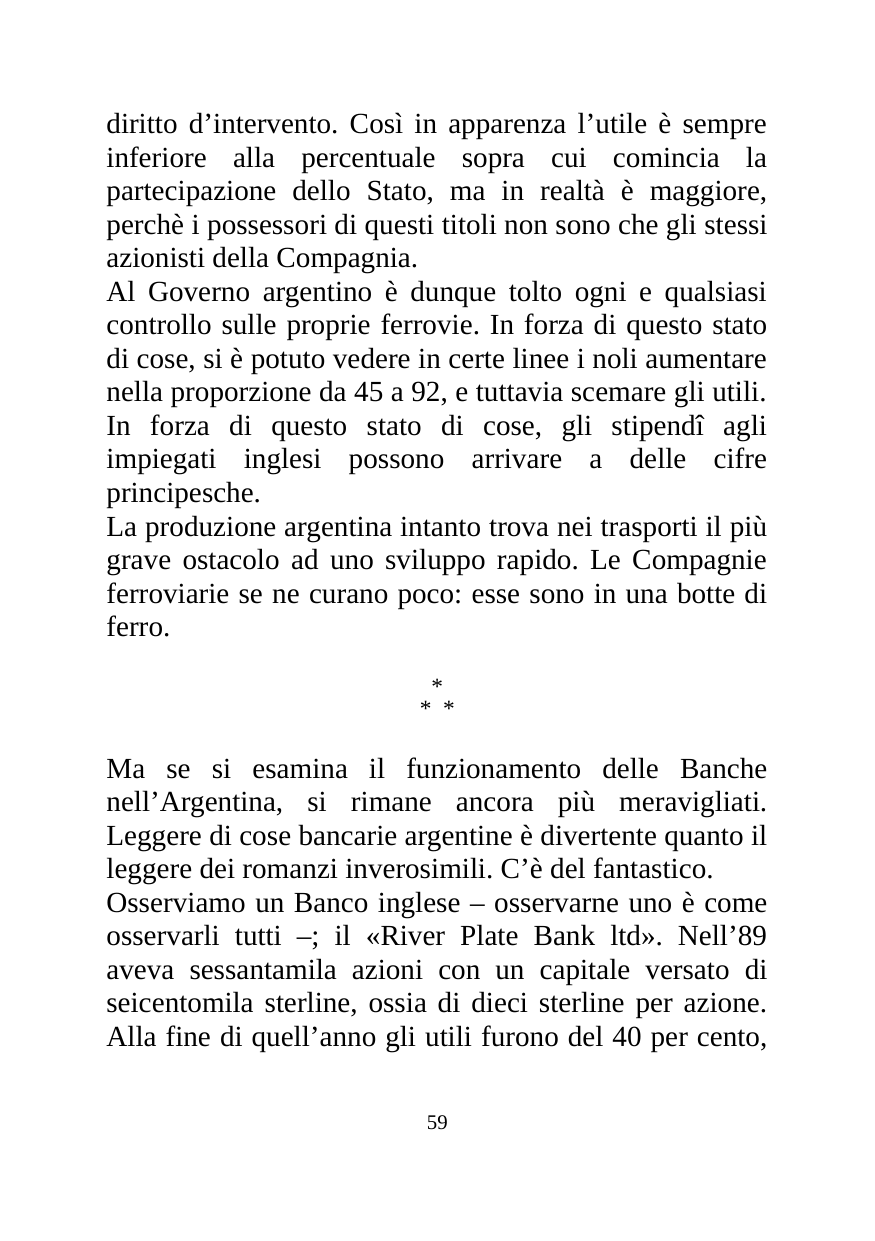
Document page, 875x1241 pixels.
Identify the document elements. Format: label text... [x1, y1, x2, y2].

text Ma se si esamina il funzionamento delle Banche nell’Argentina, si rimane ancora più meravigliati. Leggere di cose bancarie argentine è divertente quanto il leggere dei romanzi inverosimili. C’è del fantastico. [106, 751, 768, 885]
text La produzione argentina intanto trova nei trasporti il più grave ostacolo ad uno sviluppo rapido. Le Compagnie ferroviarie se ne curano poco: esse sono in una botte di ferro. [106, 509, 768, 643]
text *** [106, 672, 768, 721]
text Osserviamo un Banco inglese – osservarne uno è come osservarli tutti –; il «River Plate Bank ltd». Nell’89 aveva sessantamila azioni con un capitale versato di seicentomila sterline, ossia di dieci sterline per azione. Alla fine di quell’anno gli utili furono del 40 per cento, [106, 885, 768, 1053]
text diritto d’intervento. Così in apparenza l’utile è sempre inferiore alla percentuale sopra cui comincia la partecipazione dello Stato, ma in realtà è maggiore, perchè i possessori di questi titoli non sono che gli stessi azionisti della Compagnia. [106, 106, 768, 274]
text Al Governo argentino è dunque tolto ogni e qualsiasi controllo sulle proprie ferrovie. In forza di questo stato di cose, si è potuto vedere in certe linee i noli aumentare nella proporzione da 45 a 92, e tuttavia scemare gli utili. In forza di questo stato di cose, gli stipendî agli impiegati inglesi possono arrivare a delle cifre principesche. [106, 274, 768, 509]
